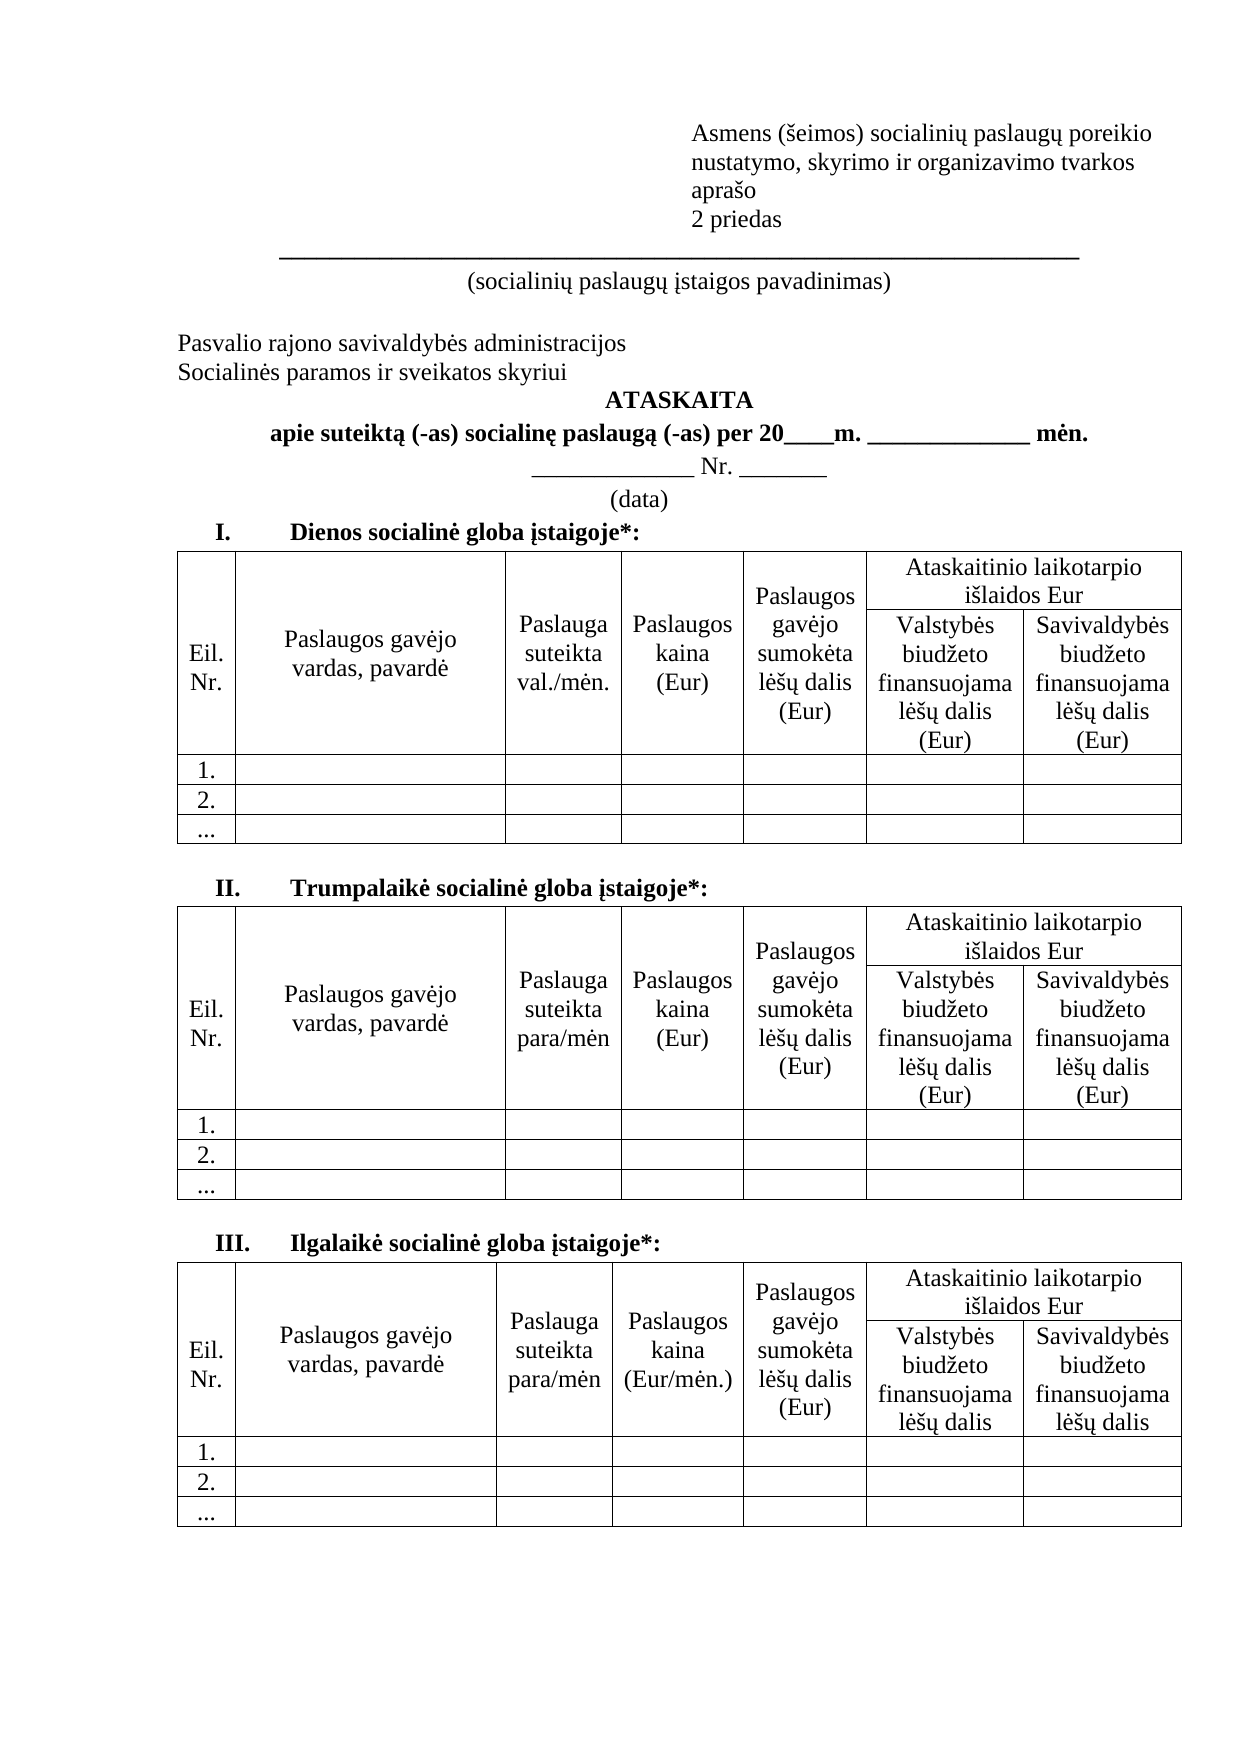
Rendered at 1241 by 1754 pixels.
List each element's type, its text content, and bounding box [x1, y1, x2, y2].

table_cell [867, 1497, 1023, 1526]
table_cell 1. [178, 1437, 235, 1466]
table_cell [1024, 815, 1181, 843]
table_cell [744, 755, 866, 784]
text aprašo [691, 176, 1181, 204]
table_cell [744, 815, 866, 843]
table_cell [867, 1467, 1023, 1496]
table_cell [506, 1110, 621, 1139]
table_cell [236, 1467, 496, 1496]
table_cell [1024, 1497, 1181, 1526]
text II. Trumpalaikė socialinė globa įstaigoje*: [215, 873, 1181, 902]
table_header Ataskaitinio laikotarpio išlaidos Eur [867, 907, 1181, 964]
table_header Paslaugos gavėjo sumokėta lėšų dalis (Eur) [744, 907, 866, 1109]
table_cell Savivaldybės biudžeto finansuojama lėšų dalis [1024, 1321, 1181, 1436]
table_cell 2. [178, 1140, 235, 1169]
text ________________________________________________________________ [177, 233, 1181, 262]
table_header Paslaugos kaina (Eur) [622, 907, 743, 1109]
table_cell [506, 785, 621, 813]
table_header Paslaugos kaina (Eur/mėn.) [613, 1263, 743, 1436]
table_cell [613, 1497, 743, 1526]
table_cell [744, 1170, 866, 1199]
table_cell 1. [178, 755, 235, 784]
table_header Paslaugos gavėjo sumokėta lėšų dalis (Eur) [744, 1263, 866, 1436]
table_cell [867, 1140, 1023, 1169]
table_cell [744, 1497, 866, 1526]
table_cell [867, 1170, 1023, 1199]
table_header Paslaugos gavėjo vardas, pavardė [236, 907, 505, 1109]
text Socialinės paramos ir sveikatos skyriui [177, 357, 1181, 385]
table_header Paslauga suteikta para/mėn [497, 1263, 612, 1436]
table_cell 2. [178, 785, 235, 813]
text 2 priedas [691, 204, 1181, 233]
table_cell [613, 1467, 743, 1496]
table_cell [1024, 1110, 1181, 1139]
table_cell Savivaldybės biudžeto finansuojama lėšų dalis (Eur) [1024, 610, 1181, 754]
table_cell [867, 815, 1023, 843]
text ATASKAITA [177, 385, 1181, 414]
table_cell [622, 1170, 743, 1199]
table_cell [1024, 755, 1181, 784]
text _____________ Nr. _______ [177, 451, 1181, 480]
table_header Paslaugos gavėjo vardas, pavardė [236, 1263, 496, 1436]
text I. Dienos socialinė globa įstaigoje*: [215, 517, 1181, 546]
table_cell [497, 1467, 612, 1496]
table_cell [236, 1140, 505, 1169]
text (socialinių paslaugų įstaigos pavadinimas) [177, 266, 1181, 295]
table_cell ... [178, 1170, 235, 1199]
table_cell [744, 1467, 866, 1496]
table_cell [744, 1140, 866, 1169]
table_cell [867, 1110, 1023, 1139]
text apie suteiktą (-as) socialinę paslaugą (-as) per 20____m. _____________ mėn. [177, 418, 1181, 447]
table_cell [1024, 1140, 1181, 1169]
table_cell ... [178, 815, 235, 843]
table_cell ... [178, 1497, 235, 1526]
table_cell [622, 1110, 743, 1139]
table_header Paslaugos gavėjo vardas, pavardė [236, 552, 505, 754]
table_cell [236, 1110, 505, 1139]
table_cell [744, 1110, 866, 1139]
table_cell [506, 815, 621, 843]
table_cell [506, 1140, 621, 1169]
table_cell [744, 1437, 866, 1466]
table_header Eil. Nr. [178, 907, 235, 1109]
table_cell [1024, 785, 1181, 813]
table_cell [867, 1437, 1023, 1466]
table_cell [236, 755, 505, 784]
table_cell [1024, 1170, 1181, 1199]
table_cell Valstybės biudžeto finansuojama lėšų dalis [867, 1321, 1023, 1436]
table_cell [236, 1170, 505, 1199]
table_cell [497, 1497, 612, 1526]
table_cell [622, 1140, 743, 1169]
table_cell [236, 815, 505, 843]
table_header Eil. Nr. [178, 1263, 235, 1436]
table_cell [236, 1437, 496, 1466]
table_cell 1. [178, 1110, 235, 1139]
table_cell Savivaldybės biudžeto finansuojama lėšų dalis (Eur) [1024, 966, 1181, 1109]
table_cell [622, 785, 743, 813]
table_cell [613, 1437, 743, 1466]
text nustatymo, skyrimo ir organizavimo tvarkos [691, 147, 1181, 176]
table_header Eil. Nr. [178, 552, 235, 754]
table_cell 2. [178, 1467, 235, 1496]
table_cell [236, 785, 505, 813]
table_cell [236, 1497, 496, 1526]
table_cell [497, 1437, 612, 1466]
table_cell [622, 755, 743, 784]
table_header Paslaugos gavėjo sumokėta lėšų dalis (Eur) [744, 552, 866, 754]
table_cell [1024, 1437, 1181, 1466]
table_cell [1024, 1467, 1181, 1496]
text Pasvalio rajono savivaldybės administracijos [177, 328, 1181, 357]
table_header Paslauga suteikta val./mėn. [506, 552, 621, 754]
table_header Ataskaitinio laikotarpio išlaidos Eur [867, 552, 1181, 609]
table_cell [506, 1170, 621, 1199]
table_cell [867, 755, 1023, 784]
table_header Paslauga suteikta para/mėn [506, 907, 621, 1109]
text Asmens (šeimos) socialinių paslaugų poreikio [691, 118, 1181, 147]
text (data) [177, 484, 1181, 513]
table_header Ataskaitinio laikotarpio išlaidos Eur [867, 1263, 1181, 1320]
table_cell [506, 755, 621, 784]
table_cell Valstybės biudžeto finansuojama lėšų dalis (Eur) [867, 610, 1023, 754]
table_header Paslaugos kaina (Eur) [622, 552, 743, 754]
table_cell Valstybės biudžeto finansuojama lėšų dalis (Eur) [867, 966, 1023, 1109]
table_cell [744, 785, 866, 813]
text III. Ilgalaikė socialinė globa įstaigoje*: [215, 1228, 1181, 1257]
table_cell [622, 815, 743, 843]
table_cell [867, 785, 1023, 813]
